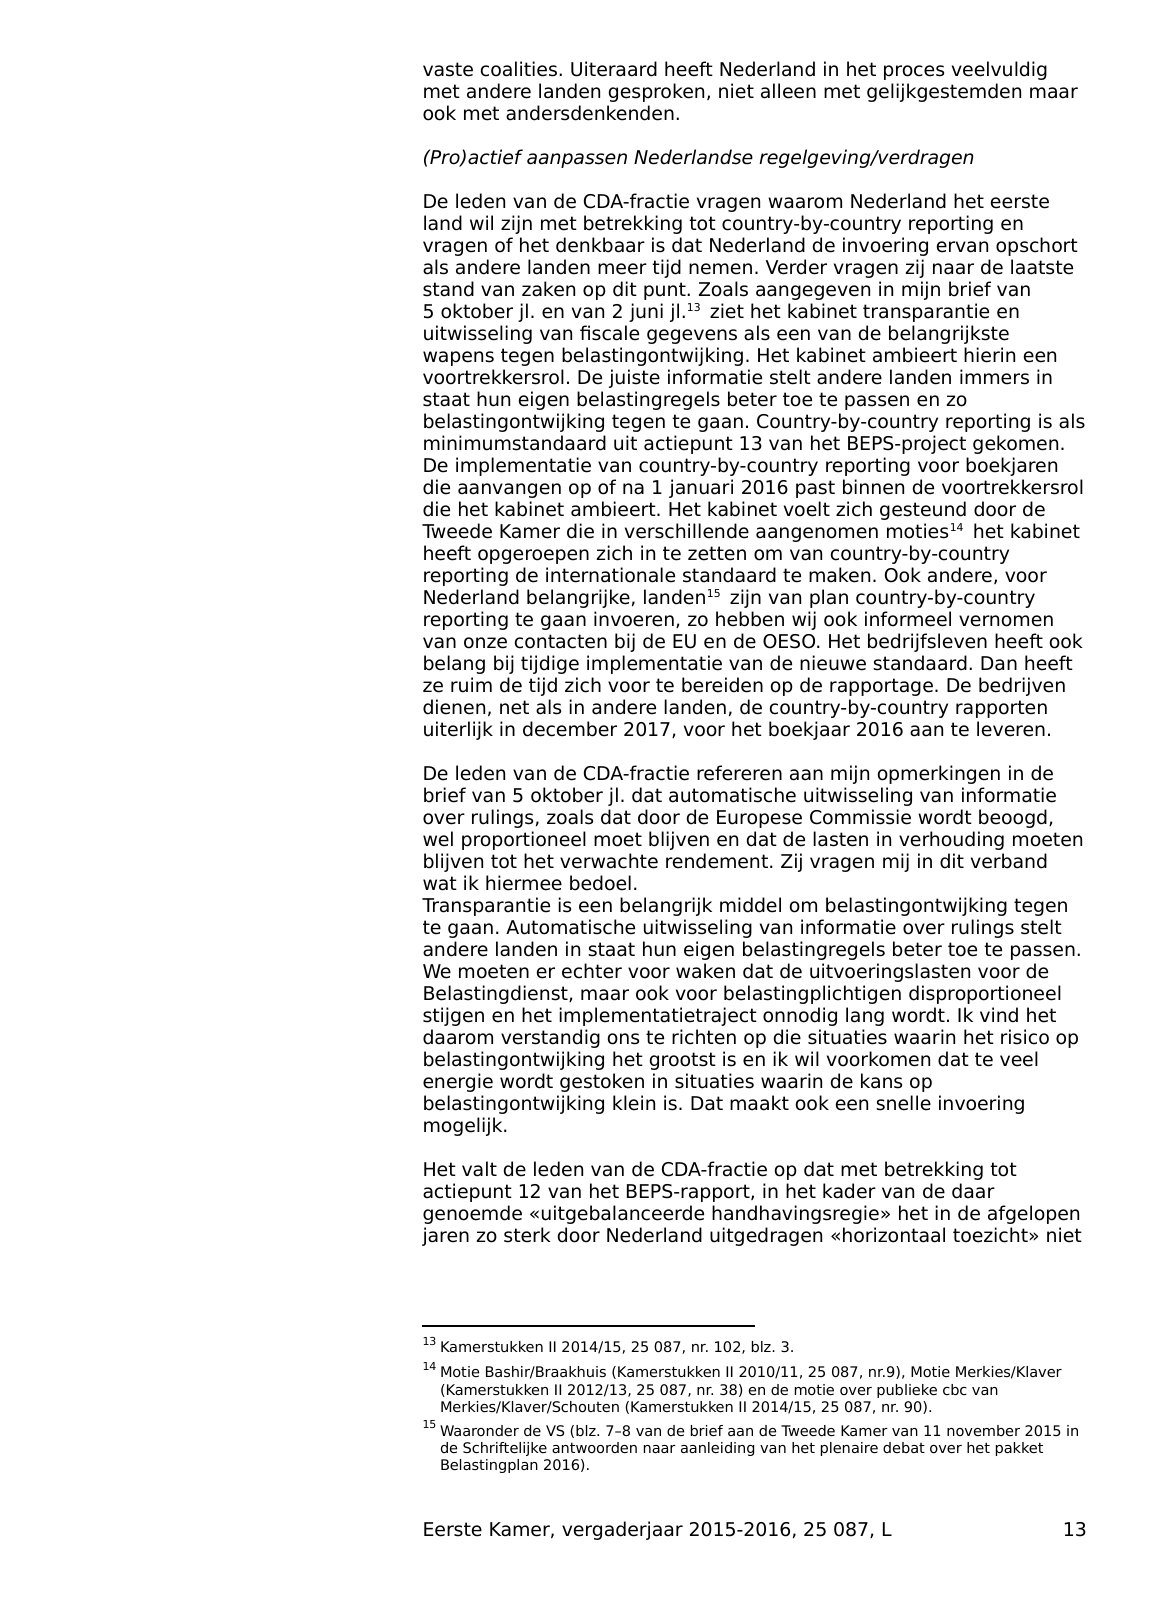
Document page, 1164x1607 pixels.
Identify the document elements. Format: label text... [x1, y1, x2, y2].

text Transparantie is een belangrijk middel om belastingontwijking tegen te gaan. Automatische uitwisseling van informatie over rulings stelt andere landen in staat hun eigen belastingregels beter toe te passen. We moeten er echter voor waken dat de uitvoeringslasten voor de Belastingdienst, maar ook voor belastingplichtigen disproportioneel stijgen en het implementatietraject onnodig lang wordt. Ik vind het daarom verstandig ons te richten op die situaties waarin het risico op belastingontwijking het grootst is en ik wil voorkomen dat te veel energie wordt gestoken in situaties waarin de kans op belastingontwijking klein is. Dat maakt ook een snelle invoering mogelijk. [422, 895, 1087, 1137]
subtitle (Pro)actief aanpassen Nederlandse regelgeving/verdragen [422, 147, 1087, 169]
text Het valt de leden van de CDA-fractie op dat met betrekking tot actiepunt 12 van het BEPS-rapport, in het kader van de daar genoemde «uitgebalanceerde handhavingsregie» het in de afgelopen jaren zo sterk door Nederland uitgedragen «horizontaal toezicht» niet [422, 1159, 1087, 1247]
text Motie Bashir/Braakhuis (Kamerstukken II 2010/11, 25 087, nr.9), Motie Merkies/Klaver (Kamerstukken II 2012/13, 25 087, nr. 38) en de motie over publieke cbc van Merkies/Klaver/Schouten (Kamerstukken II 2014/15, 25 087, nr. 90). [422, 1360, 1087, 1416]
text Kamerstukken II 2014/15, 25 087, nr. 102, blz. 3. [422, 1335, 1087, 1357]
text De leden van de CDA-fractie refereren aan mijn opmerkingen in de brief van 5 oktober jl. dat automatische uitwisseling van informatie over rulings, zoals dat door de Europese Commissie wordt beoogd, wel proportioneel moet blijven en dat de lasten in verhouding moeten blijven tot het verwachte rendement. Zij vragen mij in dit verband wat ik hiermee bedoel. [422, 763, 1087, 895]
text vaste coalities. Uiteraard heeft Nederland in het proces veelvuldig met andere landen gesproken, niet alleen met gelijkgestemden maar ook met andersdenkenden. [422, 59, 1087, 125]
text Waaronder de VS (blz. 7–8 van de brief aan de Tweede Kamer van 11 november 2015 in de Schriftelijke antwoorden naar aanleiding van het plenaire debat over het pakket Belastingplan 2016). [422, 1418, 1087, 1474]
text De leden van de CDA-fractie vragen waarom Nederland het eerste land wil zijn met betrekking tot country-by-country reporting en vragen of het denkbaar is dat Nederland de invoering ervan opschort als andere landen meer tijd nemen. Verder vragen zij naar de laatste stand van zaken op dit punt. Zoals aangegeven in mijn brief van 5 oktober jl. en van 2 juni jl. ziet het kabinet transparantie en uitwisseling van fiscale gegevens als een van de belangrijkste wapens tegen belastingontwijking. Het kabinet ambieert hierin een voortrekkersrol. De juiste informatie stelt andere landen immers in staat hun eigen belastingregels beter toe te passen en zo belastingontwijking tegen te gaan. Country-by-country reporting is als minimumstandaard uit actiepunt 13 van het BEPS-project gekomen. De implementatie van country-by-country reporting voor boekjaren die aanvangen op of na 1 januari 2016 past binnen de voortrekkersrol die het kabinet ambieert. Het kabinet voelt zich gesteund door de Tweede Kamer die in verschillende aangenomen moties het kabinet heeft opgeroepen zich in te zetten om van country-by-country reporting de internationale standaard te maken. Ook andere, voor Nederland belangrijke, landen zijn van plan country-by-country reporting te gaan invoeren, zo hebben wij ook informeel vernomen van onze contacten bij de EU en de OESO. Het bedrijfsleven heeft ook belang bij tijdige implementatie van de nieuwe standaard. Dan heeft ze ruim de tijd zich voor te bereiden op de rapportage. De bedrijven dienen, net als in andere landen, de country-by-country rapporten uiterlijk in december 2017, voor het boekjaar 2016 aan te leveren. [422, 191, 1087, 741]
